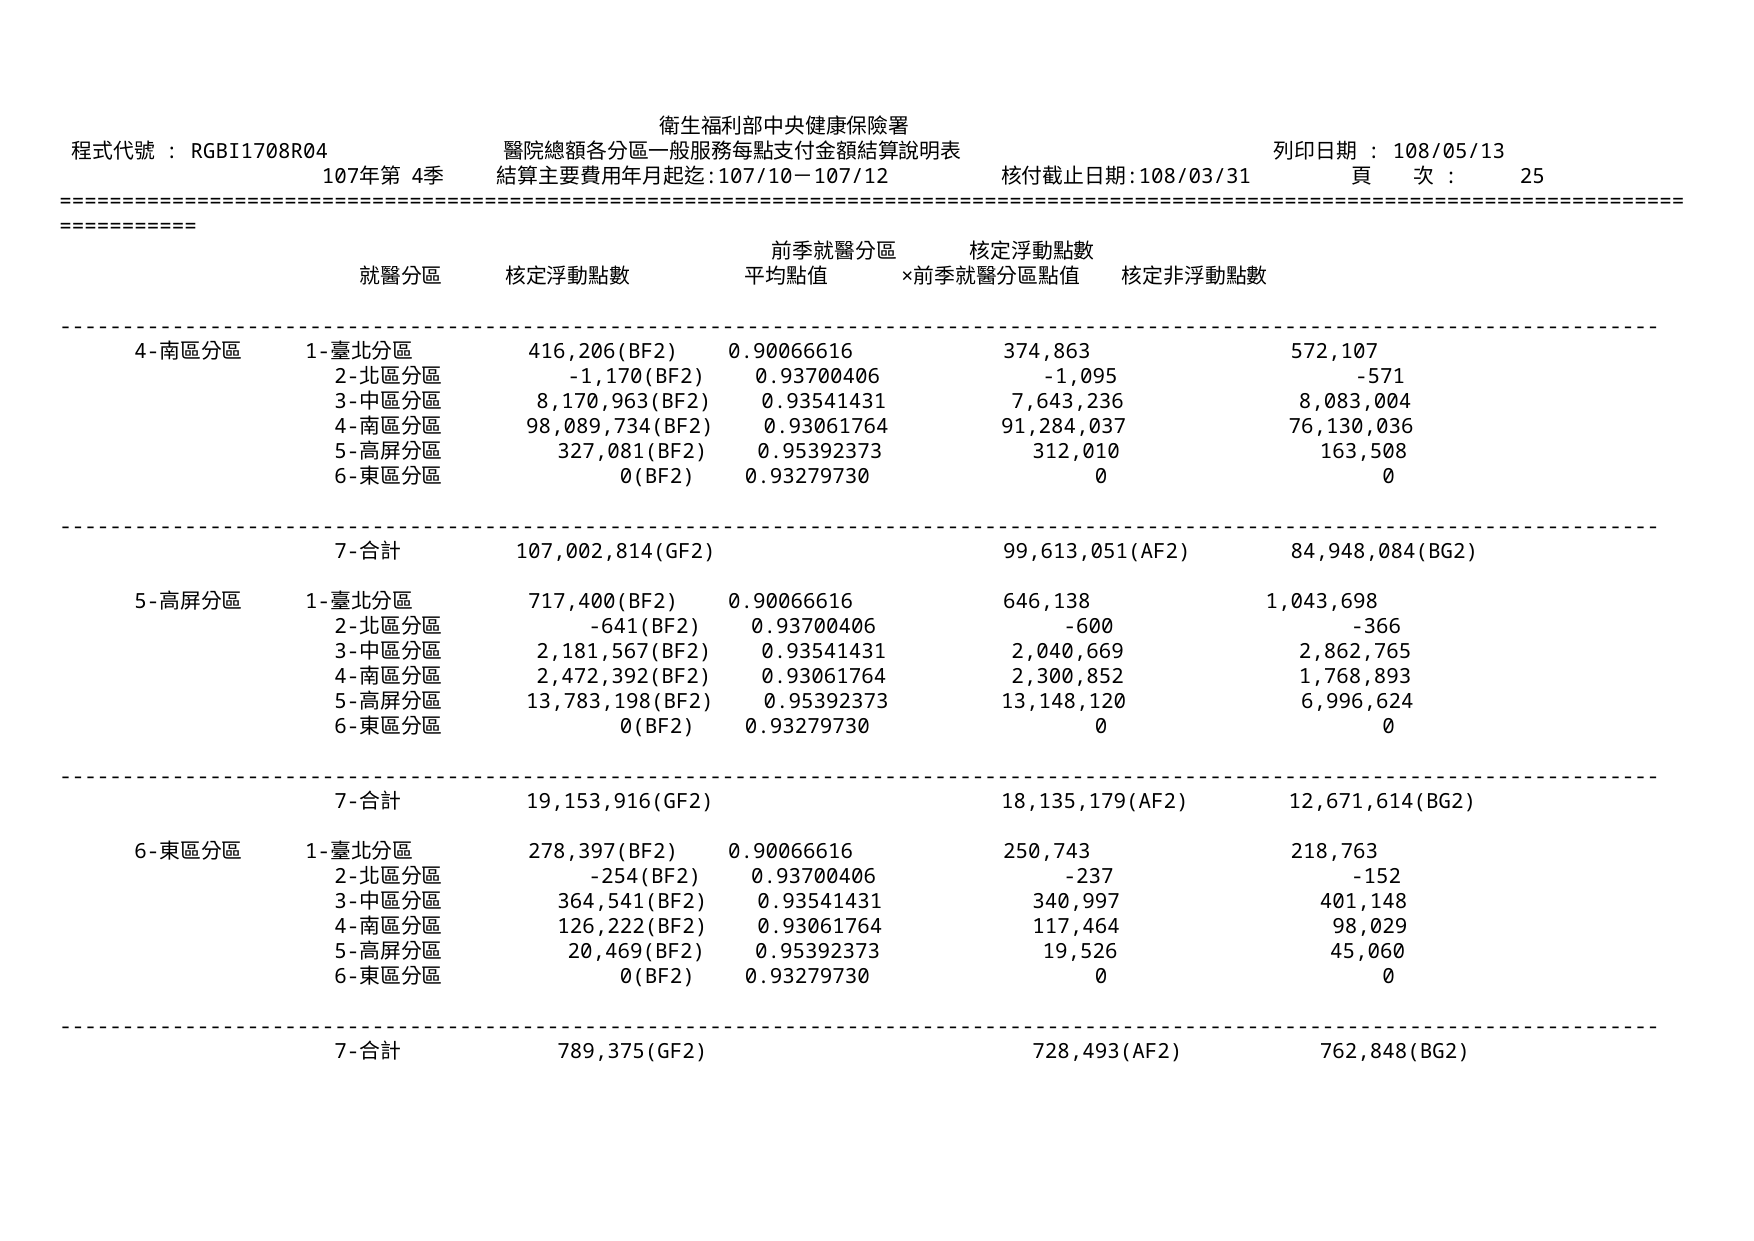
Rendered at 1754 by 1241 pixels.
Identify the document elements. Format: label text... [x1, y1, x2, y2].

text 5-高屏分區 20,469(BF2) 0.95392373 19,526 45,060 [59, 939, 1695, 964]
text -------------------------------------------------------------------------------------------------------------------------------- [59, 739, 1695, 789]
text 4-南區分區 1-臺北分區 416,206(BF2) 0.90066616 374,863 572,107 [59, 339, 1695, 364]
text 2-北區分區 -1,170(BF2) 0.93700406 -1,095 -571 [59, 364, 1695, 389]
text 3-中區分區 364,541(BF2) 0.93541431 340,997 401,148 [59, 889, 1695, 914]
text 7-合計 107,002,814(GF2) 99,613,051(AF2) 84,948,084(BG2) [59, 539, 1695, 564]
text 107年第 4季 結算主要費用年月起迄:107/10－107/12 核付截止日期:108/03/31 頁 次 : 25 [59, 164, 1695, 189]
text 6-東區分區 0(BF2) 0.93279730 0 0 [59, 464, 1695, 489]
text 衛生福利部中央健康保險署 [59, 114, 1695, 139]
text -------------------------------------------------------------------------------------------------------------------------------- [59, 289, 1695, 339]
text 6-東區分區 0(BF2) 0.93279730 0 0 [59, 964, 1695, 989]
text 程式代號 : RGBI1708R04 醫院總額各分區一般服務每點支付金額結算說明表 列印日期 : 108/05/13 [59, 139, 1695, 164]
text 4-南區分區 2,472,392(BF2) 0.93061764 2,300,852 1,768,893 [59, 664, 1695, 689]
text 3-中區分區 8,170,963(BF2) 0.93541431 7,643,236 8,083,004 [59, 389, 1695, 414]
text 6-東區分區 1-臺北分區 278,397(BF2) 0.90066616 250,743 218,763 [59, 839, 1695, 864]
text 5-高屏分區 327,081(BF2) 0.95392373 312,010 163,508 [59, 439, 1695, 464]
text 3-中區分區 2,181,567(BF2) 0.93541431 2,040,669 2,862,765 [59, 639, 1695, 664]
text 5-高屏分區 13,783,198(BF2) 0.95392373 13,148,120 6,996,624 [59, 689, 1695, 714]
text 4-南區分區 98,089,734(BF2) 0.93061764 91,284,037 76,130,036 [59, 414, 1695, 439]
text ============================================================================================================================================= [59, 189, 1695, 239]
text 前季就醫分區 核定浮動點數 [59, 239, 1695, 264]
text -------------------------------------------------------------------------------------------------------------------------------- [59, 489, 1695, 539]
text 6-東區分區 0(BF2) 0.93279730 0 0 [59, 714, 1695, 739]
text 4-南區分區 126,222(BF2) 0.93061764 117,464 98,029 [59, 914, 1695, 939]
text 2-北區分區 -641(BF2) 0.93700406 -600 -366 [59, 614, 1695, 639]
text 2-北區分區 -254(BF2) 0.93700406 -237 -152 [59, 864, 1695, 889]
text 5-高屏分區 1-臺北分區 717,400(BF2) 0.90066616 646,138 1,043,698 [59, 589, 1695, 614]
text 就醫分區 核定浮動點數 平均點值 ×前季就醫分區點值 核定非浮動點數 [59, 264, 1695, 289]
text 7-合計 19,153,916(GF2) 18,135,179(AF2) 12,671,614(BG2) [59, 789, 1695, 814]
text 7-合計 789,375(GF2) 728,493(AF2) 762,848(BG2) [59, 1039, 1695, 1064]
text -------------------------------------------------------------------------------------------------------------------------------- [59, 989, 1695, 1039]
